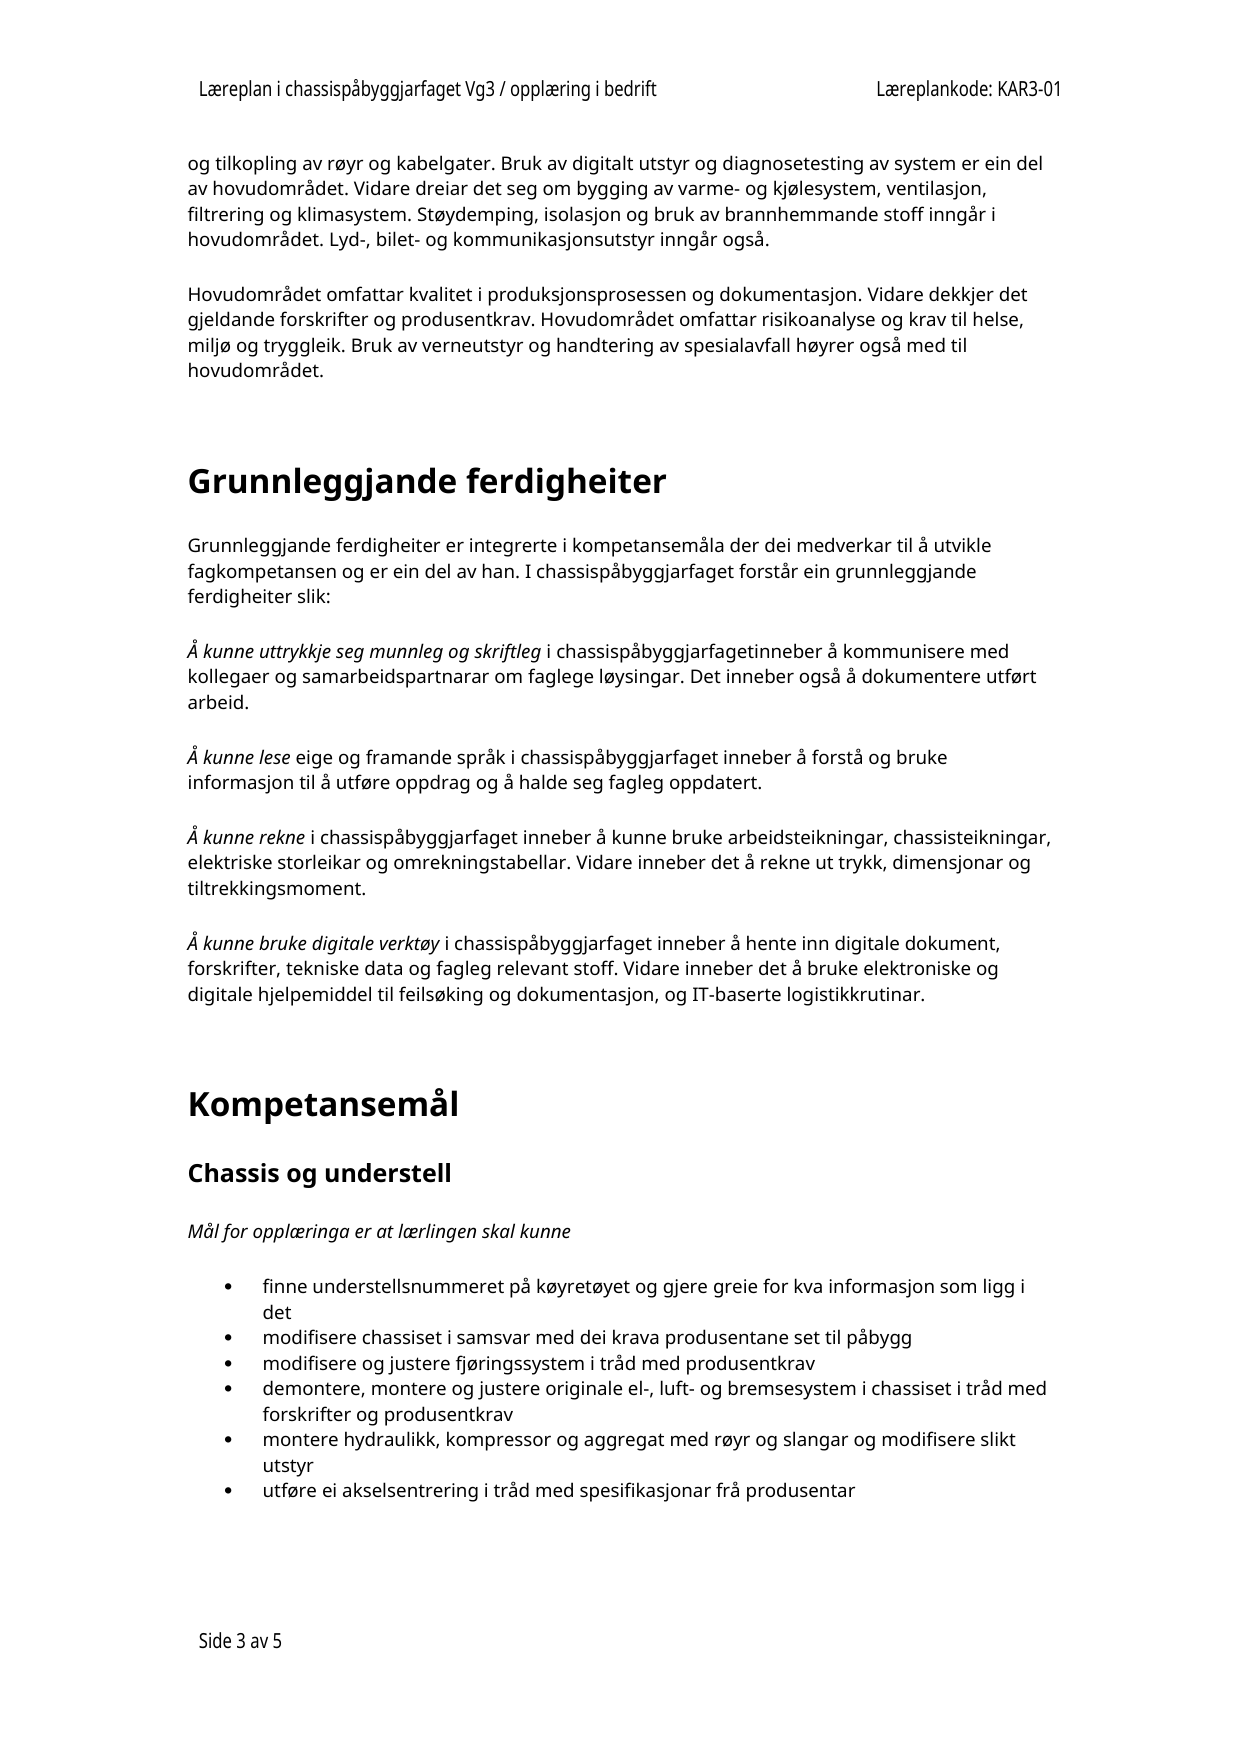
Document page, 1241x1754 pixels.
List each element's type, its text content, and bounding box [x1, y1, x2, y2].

text Å kunne bruke digitale verktøy i chassispåbyggjarfaget inneber å hente inn digitale dokument, forskrifter, tekniske data og fagleg relevant stoff. Vidare inneber det å bruke elektroniske og digitale hjelpemiddel til feilsøking og dokumentasjon, og IT-baserte logistikkrutinar. [926, 930, 1053, 1006]
text Å kunne uttrykkje seg munnleg og skriftleg i chassispåbyggjarfagetinneber å kommunisere med kollegaer og samarbeidspartnarar om faglege løysingar. Det inneber også å dokumentere utført arbeid. [254, 638, 1053, 715]
list utføre ei akselsentrering i tråd med spesifikasjonar frå produsentar [861, 1478, 1053, 1503]
text Mål for opplæringa er at lærlingen skal kunne [578, 1219, 1053, 1244]
subtitle Kompetansemål [468, 1036, 1053, 1126]
text Grunnleggjande ferdigheiter er integrerte i kompetansemåla der dei medverkar til å utvikle fagkompetansen og er ein del av han. I chassispåbyggjarfaget forstår ein grunnleggjande ferdigheiter slik: [187, 532, 1053, 609]
text Hovudområdet omfattar feilsøking på mekaniske, elektriske og elektroniske komponentar. Korleis komponentane er bygde opp og verkar, inngår i hovudområdet. Vidare omfattar det oppbygging og tilkopling av røyr og kabelgater. Bruk av digitalt utstyr og diagnosetesting av system er ein del av hovudområdet. Vidare dreiar det seg om bygging av varme- og kjølesystem, ventilasjon, filtrering og klimasystem. Støydemping, isolasjon og bruk av brannhemmande stoff inngår i hovudområdet. Lyd-, bilet- og kommunikasjonsutstyr inngår også. [770, 150, 1053, 252]
list modifisere og justere fjøringssystem i tråd med produsentkrav [815, 1350, 1053, 1376]
list finne understellsnummeret på køyretøyet og gjere greie for kva informasjon som ligg i det [225, 1273, 1053, 1324]
text Hovudområdet omfattar kvalitet i produksjonsprosessen og dokumentasjon. Vidare dekkjer det gjeldande forskrifter og produsentkrav. Hovudområdet omfattar risikoanalyse og krav til helse, miljø og tryggleik. Bruk av verneutstyr og handtering av spesialavfall høyrer også med til hovudområdet. [324, 281, 1053, 383]
list montere hydraulikk, kompressor og aggregat med røyr og slangar og modifisere slikt utstyr [314, 1427, 1053, 1478]
text Å kunne lese eige og framande språk i chassispåbyggjarfaget inneber å forstå og bruke informasjon til å utføre oppdrag og å halde seg fagleg oppdatert. [187, 744, 1053, 795]
list montere hydraulikk, kompressor og aggregat med røyr og slangar og modifisere slikt utstyr [225, 1427, 263, 1478]
list modifisere chassiset i samsvar med dei krava produsentane set til påbygg [225, 1324, 1053, 1350]
subtitle Chassis og understell [452, 1156, 1053, 1190]
list demontere, montere og justere originale el-, luft- og bremsesystem i chassiset i tråd med forskrifter og produsentkrav [513, 1376, 1053, 1427]
text Å kunne rekne i chassispåbyggjarfaget inneber å kunne bruke arbeidsteikningar, chassisteikningar, elektriske storleikar og omrekningstabellar. Vidare inneber det å rekne ut trykk, dimensjonar og tiltrekkingsmoment. [371, 824, 1053, 901]
subtitle Grunnleggjande ferdigheiter [187, 412, 1053, 503]
